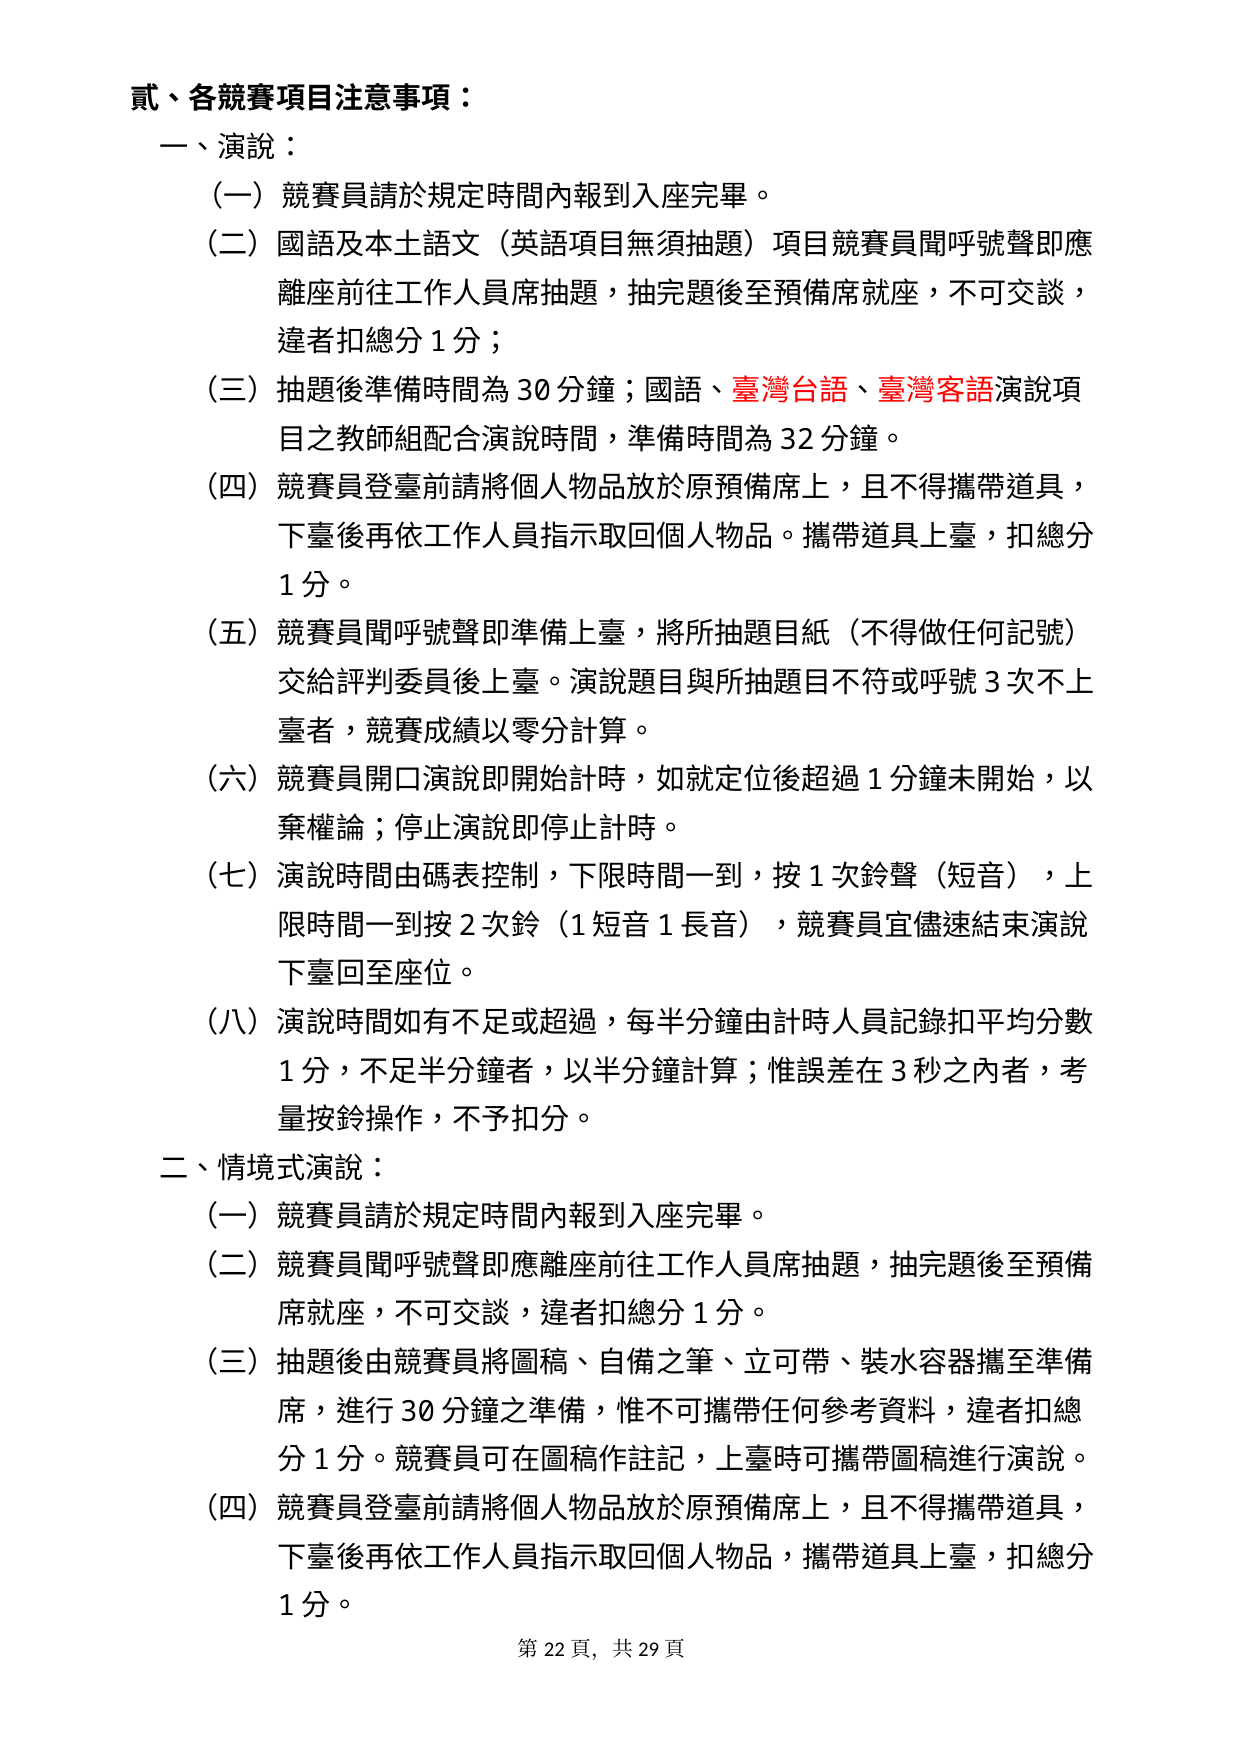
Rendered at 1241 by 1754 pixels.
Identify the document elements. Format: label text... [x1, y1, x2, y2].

text （五）競賽員聞呼號聲即準備上臺，將所抽題目紙（不得做任何記號）交給評判委員後上臺。演說題目與所抽題目不符或呼號3次不上臺者，競賽成績以零分計算。 [189, 610, 1110, 749]
text （六）競賽員開口演說即開始計時，如就定位後超過1分鐘未開始，以棄權論；停止演說即停止計時。 [189, 756, 1110, 847]
text （四）競賽員登臺前請將個人物品放於原預備席上，且不得攜帶道具，下臺後再依工作人員指示取回個人物品。攜帶道具上臺，扣總分1分。 [189, 464, 1110, 603]
text （二）國語及本土語文（英語項目無須抽題）項目競賽員聞呼號聲即應離座前往工作人員席抽題，抽完題後至預備席就座，不可交談，違者扣總分1分； [189, 221, 1110, 360]
text （三）抽題後準備時間為30分鐘；國語、臺灣台語、臺灣客語演說項目之教師組配合演說時間，準備時間為32分鐘。 [189, 367, 1110, 458]
text （四）競賽員登臺前請將個人物品放於原預備席上，且不得攜帶道具，下臺後再依工作人員指示取回個人物品，攜帶道具上臺，扣總分1分。 [189, 1485, 1110, 1624]
text （二）競賽員聞呼號聲即應離座前往工作人員席抽題，抽完題後至預備席就座，不可交談，違者扣總分1分。 [189, 1241, 1110, 1332]
text （七）演說時間由碼表控制，下限時間一到，按1次鈴聲（短音），上限時間一到按2次鈴（1短音1長音），競賽員宜儘速結束演說下臺回至座位。 [189, 853, 1110, 992]
text （一）競賽員請於規定時間內報到入座完畢。 [130, 172, 1110, 214]
text 貳、各競賽項目注意事項： [130, 75, 1110, 117]
text 一、演說： [130, 123, 1110, 166]
text （三）抽題後由競賽員將圖稿、自備之筆、立可帶、裝水容器攜至準備席，進行30分鐘之準備，惟不可攜帶任何參考資料，違者扣總分1分。競賽員可在圖稿作註記，上臺時可攜帶圖稿進行演說。 [189, 1339, 1110, 1478]
text （八）演說時間如有不足或超過，每半分鐘由計時人員記錄扣平均分數 1分，不足半分鐘者，以半分鐘計算；惟誤差在3秒之內者，考量按鈴操作，不予扣分。 [189, 999, 1110, 1138]
text （一）競賽員請於規定時間內報到入座完畢。 [189, 1193, 1110, 1235]
text 二、情境式演說： [130, 1144, 1110, 1187]
